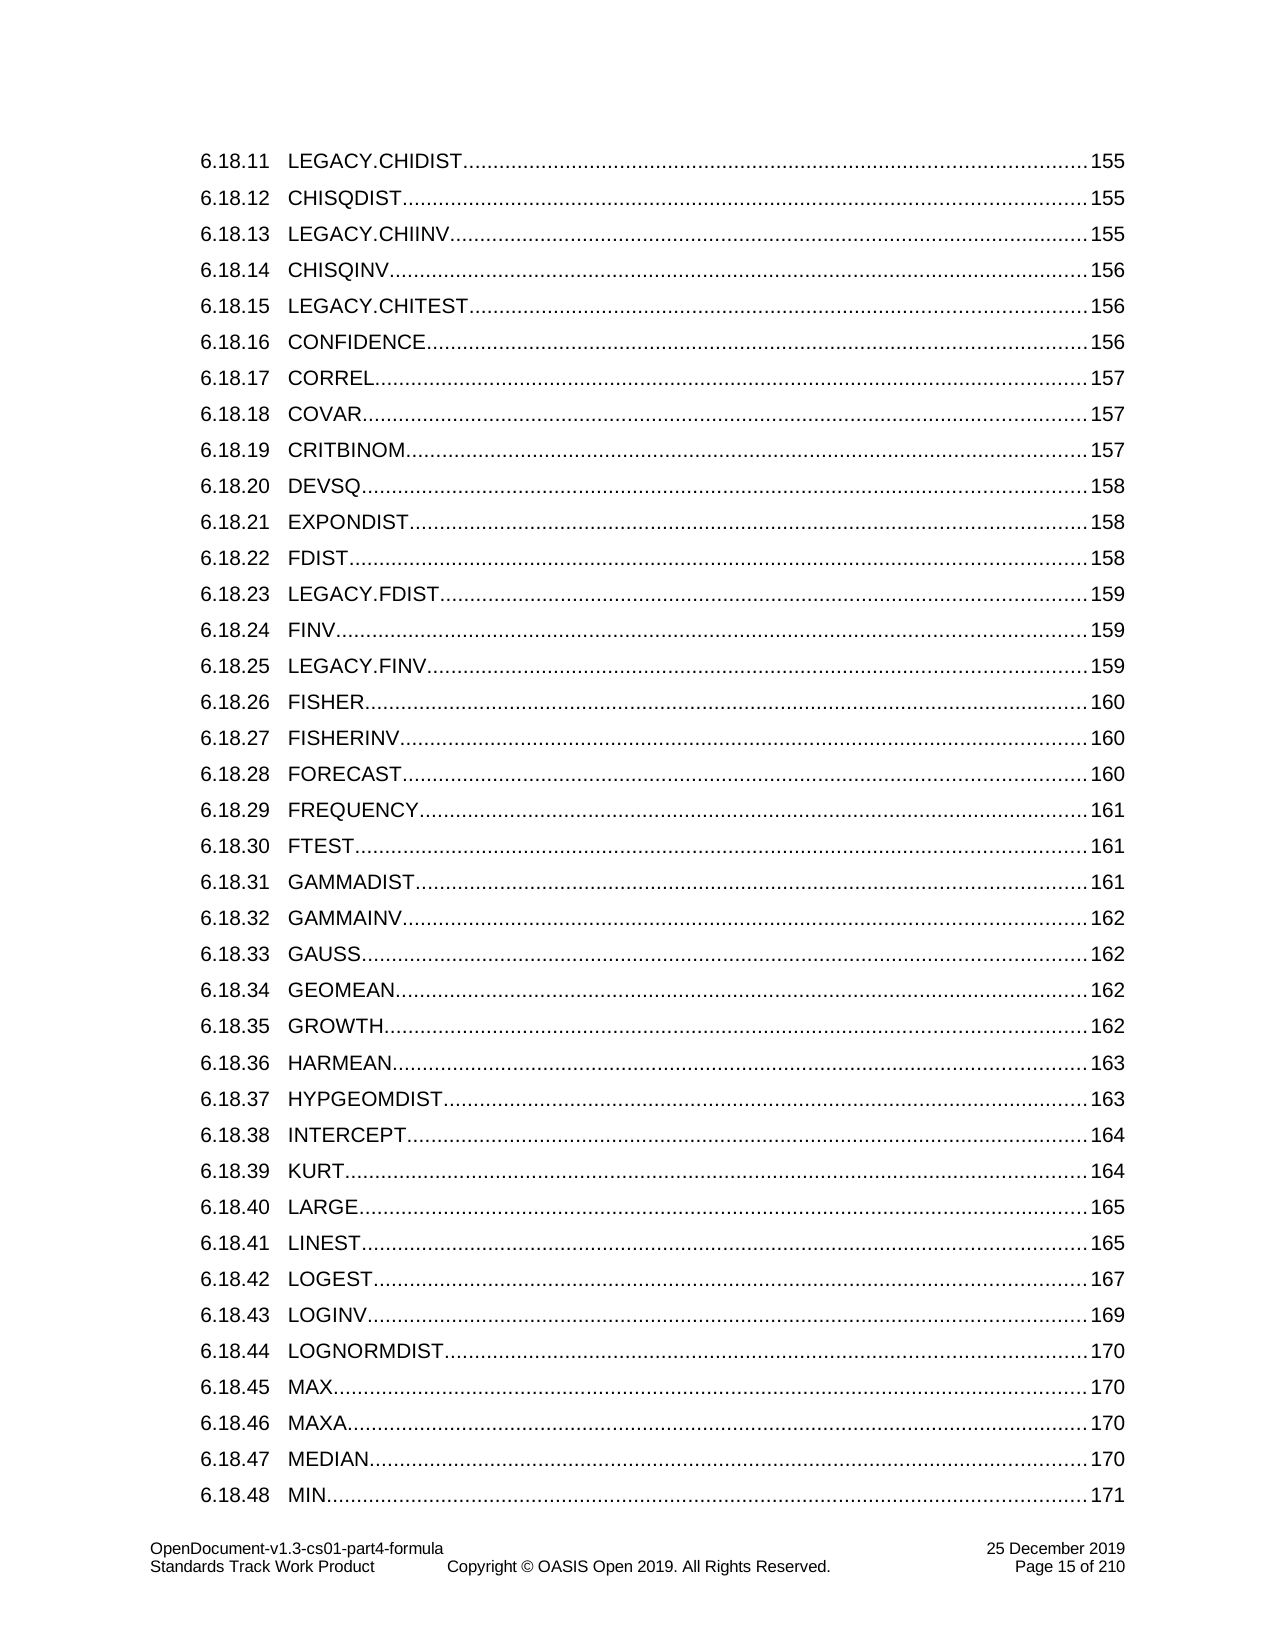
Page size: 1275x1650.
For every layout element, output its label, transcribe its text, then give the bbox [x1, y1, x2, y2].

text 6.18.47 MEDIAN 170 [200, 1447, 1125, 1471]
text 6.18.17 CORREL 157 [200, 366, 1125, 390]
text 6.18.18 COVAR 157 [200, 402, 1125, 426]
text 6.18.13 LEGACY.CHIINV 155 [200, 222, 1125, 246]
text 6.18.20 DEVSQ 158 [200, 474, 1125, 498]
text 6.18.43 LOGINV 169 [200, 1303, 1125, 1327]
text 6.18.15 LEGACY.CHITEST 156 [200, 294, 1125, 318]
text 6.18.36 HARMEAN 163 [200, 1051, 1125, 1074]
text 6.18.27 FISHERINV 160 [200, 727, 1125, 750]
text 6.18.21 EXPONDIST 158 [200, 510, 1125, 534]
text 6.18.30 FTEST 161 [200, 835, 1125, 858]
text 6.18.19 CRITBINOM 157 [200, 438, 1125, 462]
text 6.18.46 MAXA 170 [200, 1411, 1125, 1435]
text 6.18.22 FDIST 158 [200, 546, 1125, 570]
text 6.18.11 LEGACY.CHIDIST 155 [200, 150, 1125, 173]
text 6.18.34 GEOMEAN 162 [200, 979, 1125, 1002]
text 6.18.16 CONFIDENCE 156 [200, 330, 1125, 354]
text 6.18.35 GROWTH 162 [200, 1015, 1125, 1038]
text 6.18.45 MAX 170 [200, 1375, 1125, 1399]
text 6.18.40 LARGE 165 [200, 1195, 1125, 1219]
text 6.18.48 MIN 171 [200, 1483, 1125, 1507]
text 6.18.31 GAMMADIST 161 [200, 871, 1125, 894]
text 6.18.29 FREQUENCY 161 [200, 799, 1125, 822]
text 6.18.25 LEGACY.FINV 159 [200, 654, 1125, 678]
text 6.18.38 INTERCEPT 164 [200, 1123, 1125, 1147]
text 6.18.24 FINV 159 [200, 618, 1125, 642]
text 6.18.42 LOGEST 167 [200, 1267, 1125, 1291]
text 6.18.44 LOGNORMDIST 170 [200, 1339, 1125, 1363]
text 6.18.41 LINEST 165 [200, 1231, 1125, 1255]
text 6.18.12 CHISQDIST 155 [200, 186, 1125, 209]
text 6.18.23 LEGACY.FDIST 159 [200, 582, 1125, 606]
text 6.18.32 GAMMAINV 162 [200, 907, 1125, 930]
text 6.18.39 KURT 164 [200, 1159, 1125, 1183]
text 6.18.26 FISHER 160 [200, 691, 1125, 714]
text 6.18.33 GAUSS 162 [200, 943, 1125, 966]
text 6.18.37 HYPGEOMDIST 163 [200, 1087, 1125, 1111]
text 6.18.14 CHISQINV 156 [200, 258, 1125, 282]
text 6.18.28 FORECAST 160 [200, 763, 1125, 786]
